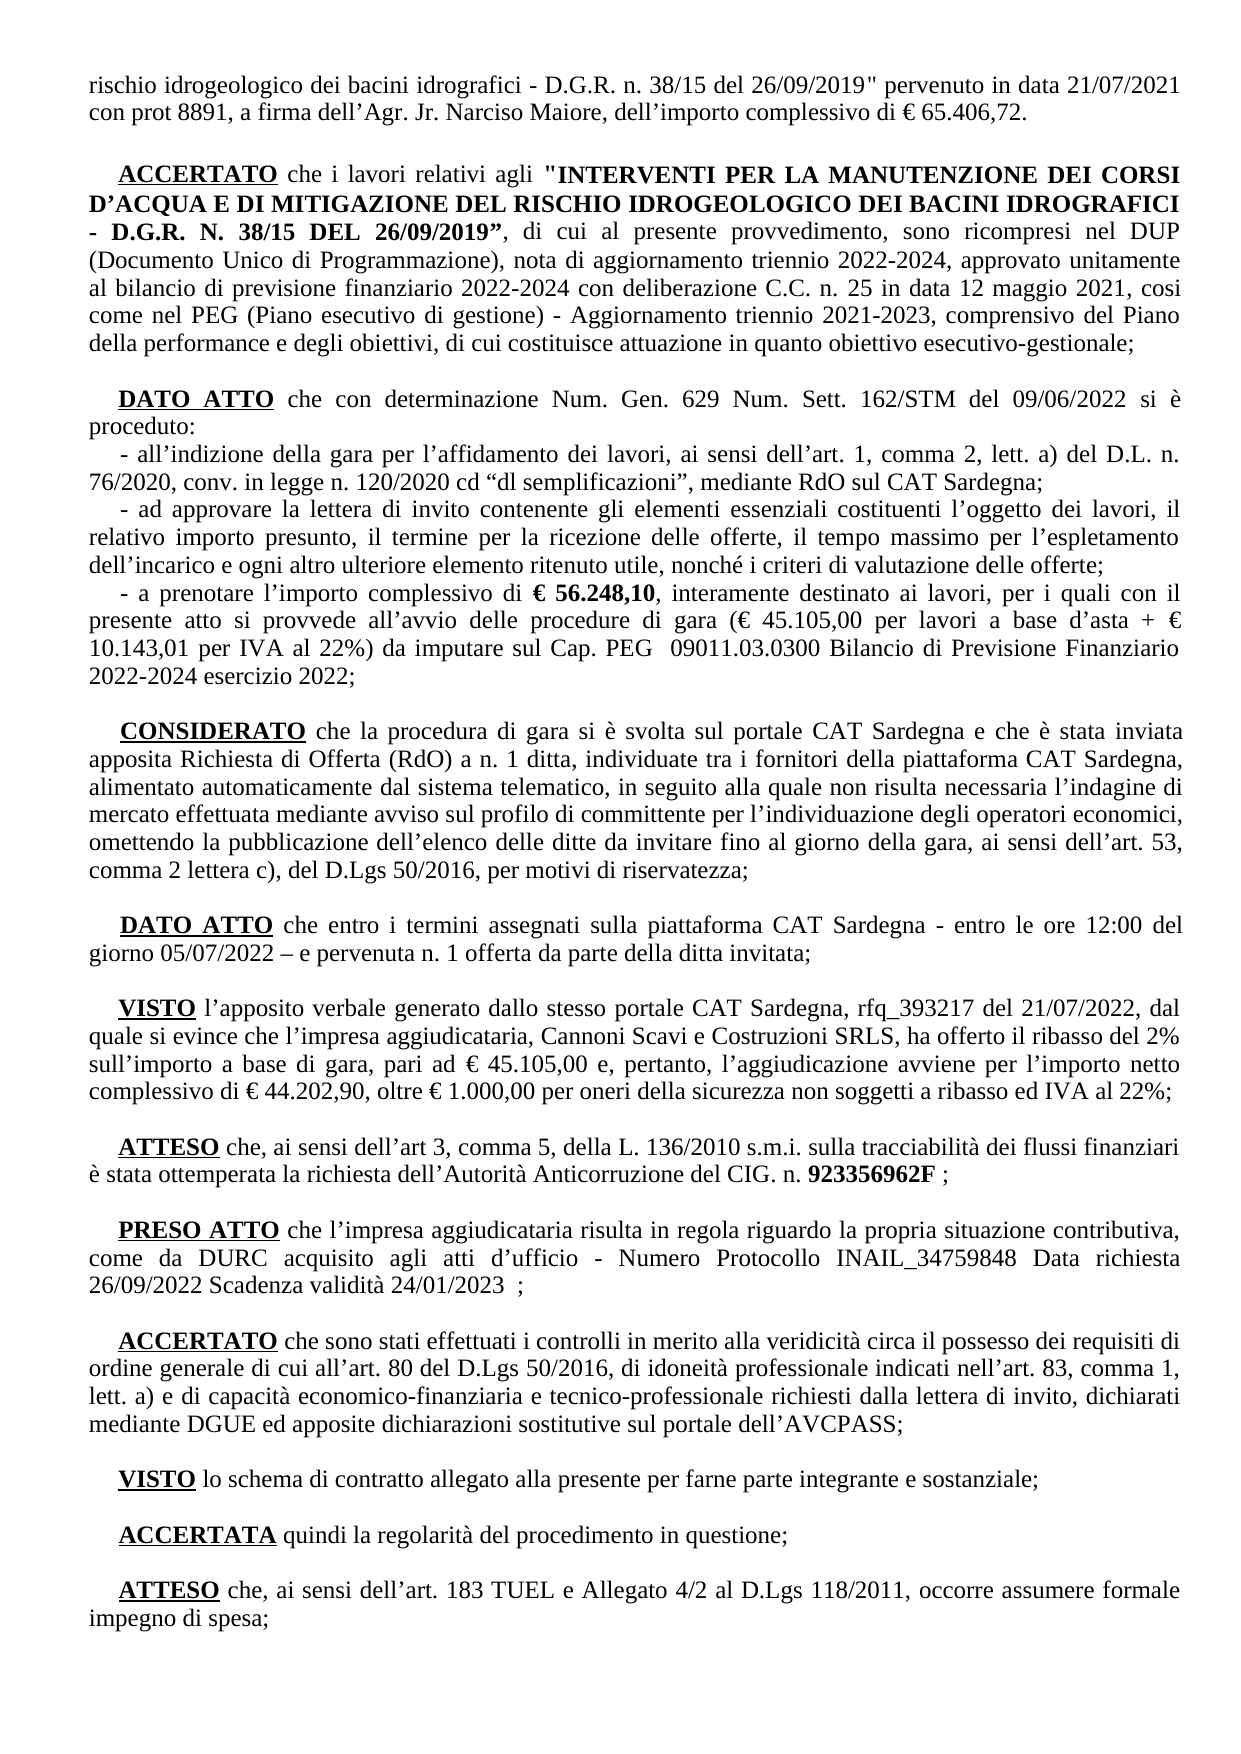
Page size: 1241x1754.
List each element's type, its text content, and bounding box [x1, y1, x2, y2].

text VISTO lo schema di contratto allegato alla presente per farne parte integrante e sostanziale; [89, 1465, 1181, 1493]
text ACCERTATO che sono stati effettuati i controlli in merito alla veridicità circa il possesso dei requisiti di ordine generale di cui all’art. 80 del D.Lgs 50/2016, di idoneità professionale indicati nell’art. 83, comma 1, lett. a) e di capacità economico-finanziaria e tecnico-professionale richiesti dalla lettera di invito, dichiarati mediante DGUE ed apposite dichiarazioni sostitutive sul portale dell’AVCPASS; [89, 1327, 1181, 1438]
text rischio idrogeologico dei bacini idrografici - D.G.R. n. 38/15 del 26/09/2019" pervenuto in data 21/07/2021 con prot 8891, a firma dell’Agr. Jr. Narciso Maiore, dell’importo complessivo di € 65.406,72. [89, 71, 1181, 126]
text ATTESO che, ai sensi dell’art 3, comma 5, della L. 136/2010 s.m.i. sulla tracciabilità dei flussi finanziari è stata ottemperata la richiesta dell’Autorità Anticorruzione del CIG. n. 923356962F ; [89, 1133, 1181, 1188]
text DATO ATTO che entro i termini assegnati sulla piattaforma CAT Sardegna - entro le ore 12:00 del giorno 05/07/2022 – e pervenuta n. 1 offerta da parte della ditta invitata; [89, 911, 1184, 967]
text PRESO ATTO che l’impresa aggiudicataria risulta in regola riguardo la propria situazione contributiva, come da DURC acquisito agli atti d’ufficio - Numero Protocollo INAIL_34759848 Data richiesta 26/09/2022 Scadenza validità 24/01/2023 ; [89, 1216, 1181, 1299]
text - ad approvare la lettera di invito contenente gli elementi essenziali costituenti l’oggetto dei lavori, il relativo importo presunto, il termine per la ricezione delle offerte, il tempo massimo per l’espletamento dell’incarico e ogni altro ulteriore elemento ritenuto utile, nonché i criteri di valutazione delle offerte; [89, 496, 1181, 579]
text - all’indizione della gara per l’affidamento dei lavori, ai sensi dell’art. 1, comma 2, lett. a) del D.L. n. 76/2020, conv. in legge n. 120/2020 cd “dl semplificazioni”, mediante RdO sul CAT Sardegna; [89, 440, 1181, 496]
text ACCERTATO che i lavori relativi agli "INTERVENTI PER LA MANUTENZIONE DEI CORSI D’ACQUA E DI MITIGAZIONE DEL RISCHIO IDROGEOLOGICO DEI BACINI IDROGRAFICI - D.G.R. N. 38/15 DEL 26/09/2019”, di cui al presente provvedimento, sono ricompresi nel DUP (Documento Unico di Programmazione), nota di aggiornamento triennio 2022-2024, approvato unitamente al bilancio di previsione finanziario 2022-2024 con deliberazione C.C. n. 25 in data 12 maggio 2021, cosi come nel PEG (Piano esecutivo di gestione) - Aggiornamento triennio 2021-2023, comprensivo del Piano della performance e degli obiettivi, di cui costituisce attuazione in quanto obiettivo esecutivo-gestionale; [89, 160, 1181, 357]
text VISTO l’apposito verbale generato dallo stesso portale CAT Sardegna, rfq_393217 del 21/07/2022, dal quale si evince che l’impresa aggiudicataria, Cannoni Scavi e Costruzioni SRLS, ha offerto il ribasso del 2% sull’importo a base di gara, pari ad € 45.105,00 e, pertanto, l’aggiudicazione avviene per l’importo netto complessivo di € 44.202,90, oltre € 1.000,00 per oneri della sicurezza non soggetti a ribasso ed IVA al 22%; [89, 994, 1181, 1105]
text - a prenotare l’importo complessivo di € 56.248,10, interamente destinato ai lavori, per i quali con il presente atto si provvede all’avvio delle procedure di gara (€ 45.105,00 per lavori a base d’asta + € 10.143,01 per IVA al 22%) da imputare sul Cap. PEG 09011.03.0300 Bilancio di Previsione Finanziario 2022-2024 esercizio 2022; [89, 579, 1181, 689]
text CONSIDERATO che la procedura di gara si è svolta sul portale CAT Sardegna e che è stata inviata apposita Richiesta di Offerta (RdO) a n. 1 ditta, individuate tra i fornitori della piattaforma CAT Sardegna, alimentato automaticamente dal sistema telematico, in seguito alla quale non risulta necessaria l’indagine di mercato effettuata mediante avviso sul profilo di committente per l’individuazione degli operatori economici, omettendo la pubblicazione dell’elenco delle ditte da invitare fino al giorno della gara, ai sensi dell’art. 53, comma 2 lettera c), del D.Lgs 50/2016, per motivi di riservatezza; [89, 717, 1184, 883]
text DATO ATTO che con determinazione Num. Gen. 629 Num. Sett. 162/STM del 09/06/2022 si è proceduto: [89, 385, 1181, 440]
text ATTESO che, ai sensi dell’art. 183 TUEL e Allegato 4/2 al D.Lgs 118/2011, occorre assumere formale impegno di spesa; [89, 1576, 1181, 1632]
text ACCERTATA quindi la regolarità del procedimento in questione; [89, 1521, 1181, 1548]
